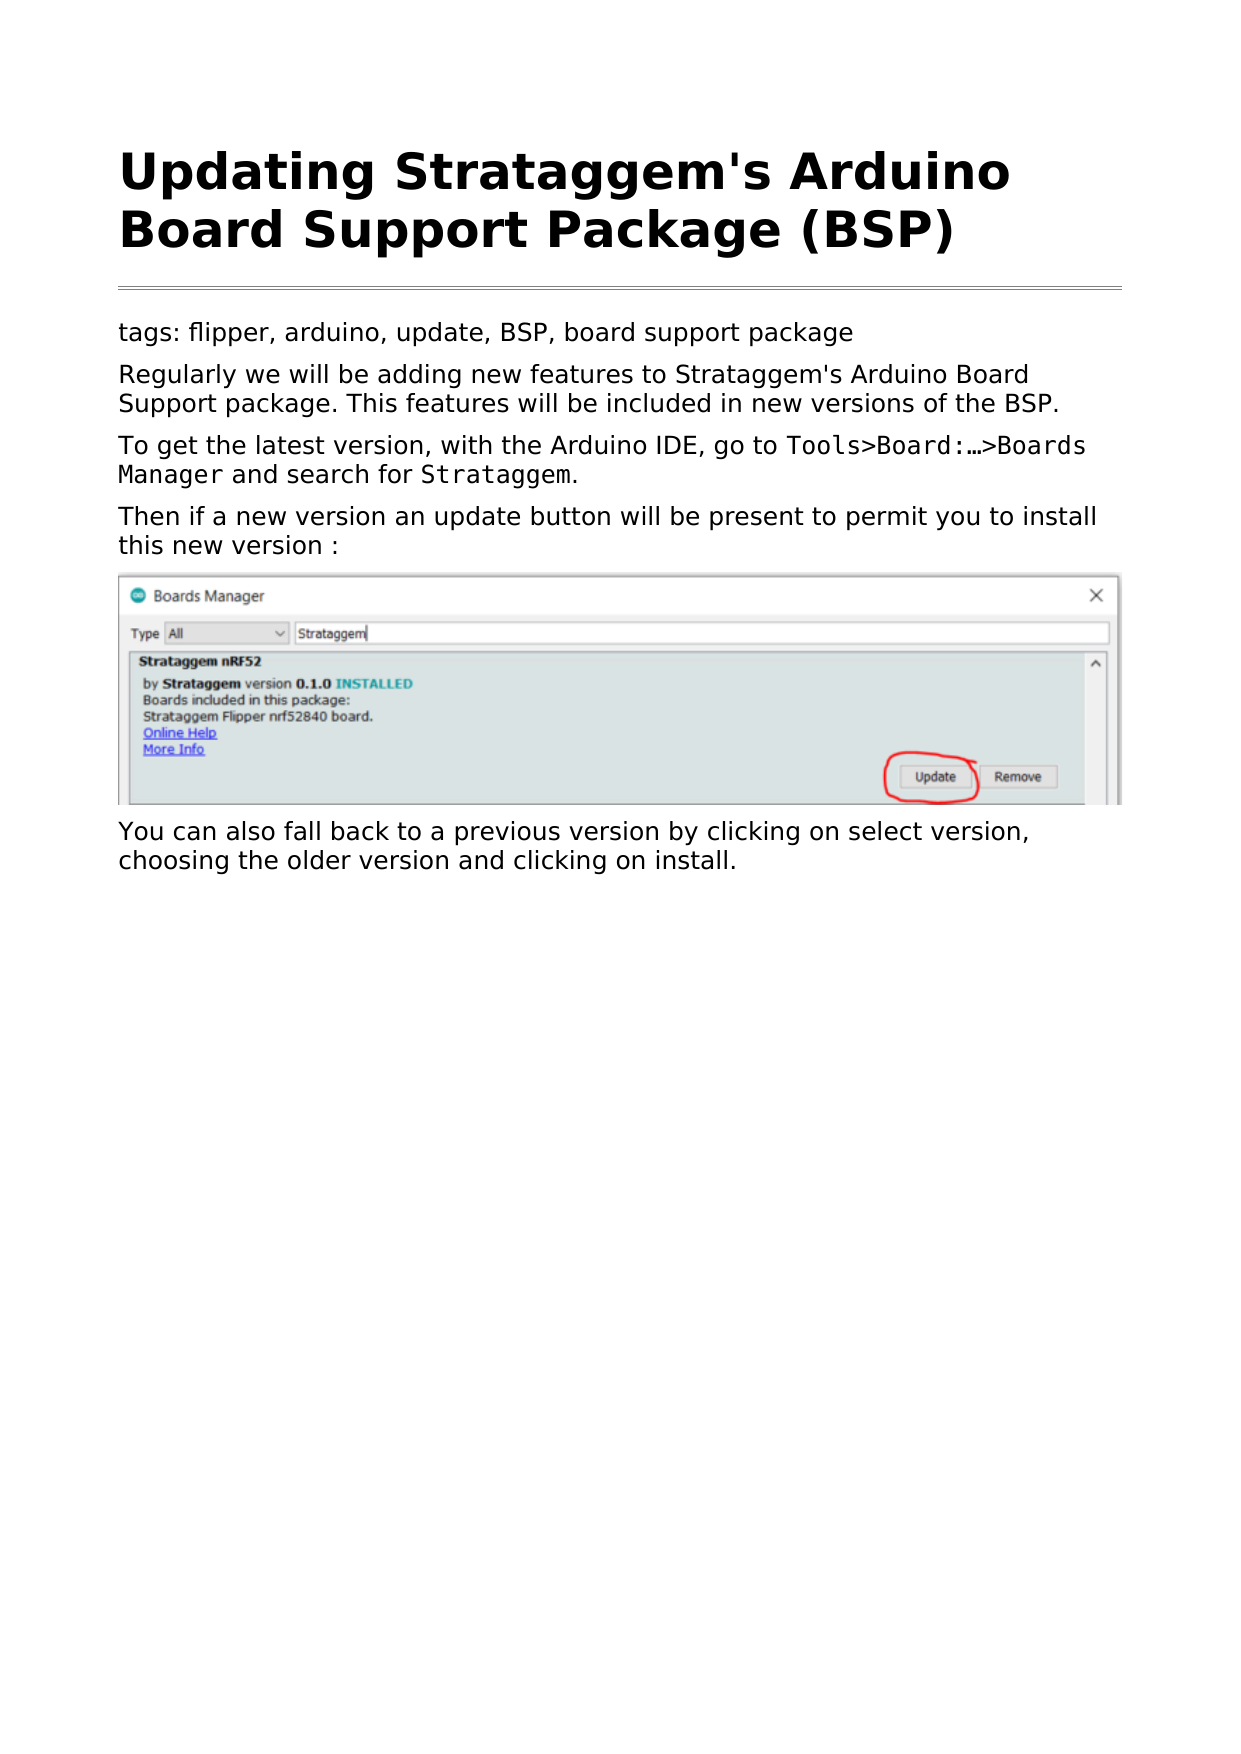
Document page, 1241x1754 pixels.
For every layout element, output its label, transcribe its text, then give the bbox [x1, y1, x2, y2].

text Regularly we will be adding new features to Strataggem's Arduino Board Support package. This features will be included in new versions of the BSP. [118, 360, 1122, 418]
text To get the latest version, with the Arduino IDE, go to Tools>Board:…>Boards Manager and search for Strataggem. [118, 431, 1122, 489]
text tags: flipper, arduino, update, BSP, board support package [118, 318, 1122, 348]
text Then if a new version an update button will be present to permit you to install this new version : [118, 502, 1122, 560]
text You can also fall back to a previous version by clicking on select version, choosing the older version and clicking on install. [118, 817, 1122, 875]
picture [118, 572, 1123, 805]
subtitle Updating Strataggem's Arduino Board Support Package (BSP) [118, 143, 1122, 259]
